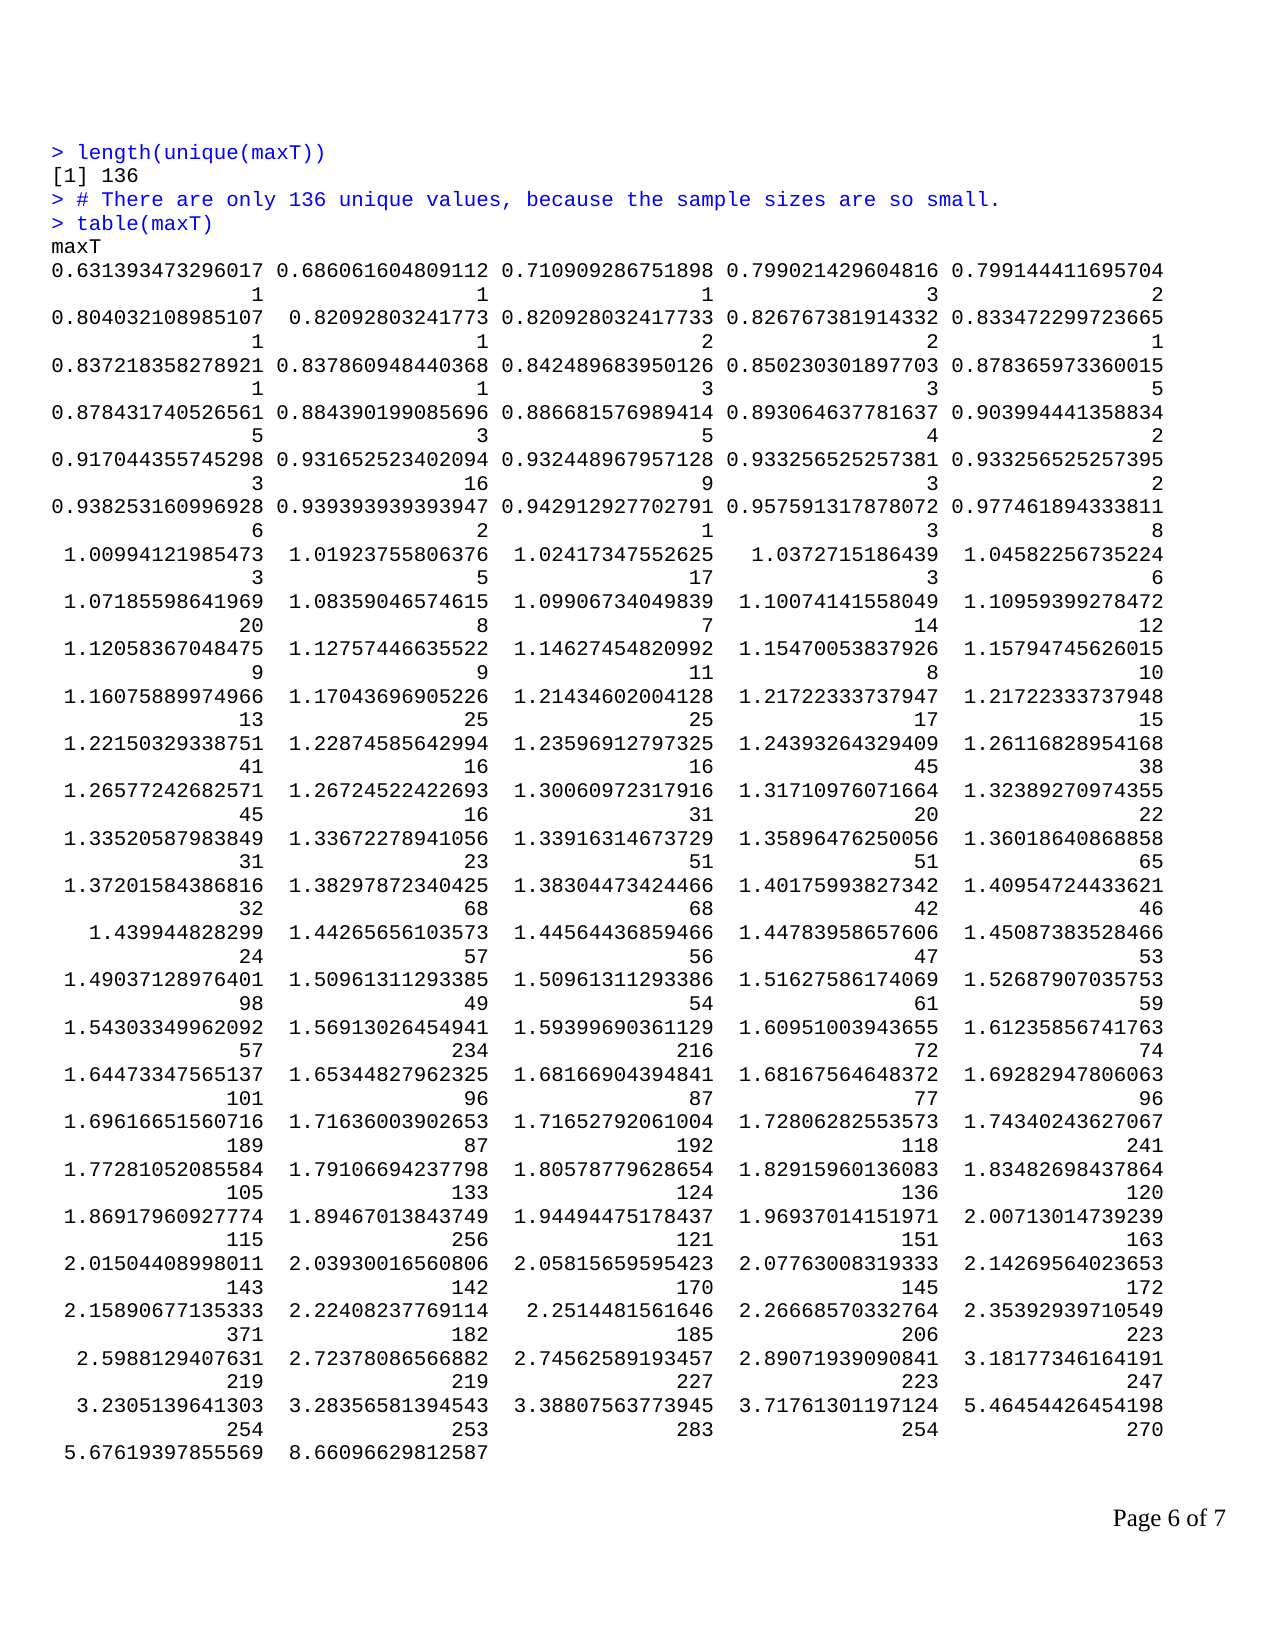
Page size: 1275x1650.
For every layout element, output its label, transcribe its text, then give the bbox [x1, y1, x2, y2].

text 2.01504408998011 2.03930016560806 2.05815659595423 2.07763008319333 2.14269564023653 [51, 1253, 1229, 1277]
text 1.26577242682571 1.26724522422693 1.30060972317916 1.31710976071664 1.32389270974355 [51, 780, 1229, 804]
text 1.69616651560716 1.71636003902653 1.71652792061004 1.72806282553573 1.74340243627067 [51, 1111, 1229, 1135]
text 219 219 227 223 247 [51, 1371, 1229, 1395]
text 0.804032108985107 0.82092803241773 0.820928032417733 0.826767381914332 0.833472299723665 [51, 307, 1229, 331]
text 0.631393473296017 0.686061604809112 0.710909286751898 0.799021429604816 0.799144411695704 [51, 260, 1229, 284]
text 1.33520587983849 1.33672278941056 1.33916314673729 1.35896476250056 1.36018640868858 [51, 827, 1229, 851]
text 98 49 54 61 59 [51, 993, 1229, 1017]
text 6 2 1 3 8 [51, 520, 1229, 544]
text 0.878431740526561 0.884390199085696 0.886681576989414 0.893064637781637 0.903994441358834 [51, 402, 1229, 426]
text 1.00994121985473 1.01923755806376 1.02417347552625 1.0372715186439 1.04582256735224 [51, 544, 1229, 567]
text 189 87 192 118 241 [51, 1135, 1229, 1158]
text 31 23 51 51 65 [51, 851, 1229, 875]
text 0.917044355745298 0.931652523402094 0.932448967957128 0.933256525257381 0.933256525257395 [51, 449, 1229, 473]
text 143 142 170 145 172 [51, 1277, 1229, 1300]
text 1.07185598641969 1.08359046574615 1.09906734049839 1.10074141558049 1.10959399278472 [51, 591, 1229, 615]
text 0.837218358278921 0.837860948440368 0.842489683950126 0.850230301897703 0.878365973360015 [51, 354, 1229, 378]
text 3 5 17 3 6 [51, 567, 1229, 591]
text 45 16 31 20 22 [51, 804, 1229, 827]
text 1.12058367048475 1.12757446635522 1.14627454820992 1.15470053837926 1.15794745626015 [51, 638, 1229, 662]
text 254 253 283 254 270 [51, 1419, 1229, 1442]
text 5.67619397855569 8.66096629812587 [51, 1442, 1229, 1466]
text 0.938253160996928 0.939393939393947 0.942912927702791 0.957591317878072 0.977461894333811 [51, 496, 1229, 520]
text 1 1 3 3 5 [51, 378, 1229, 402]
text 1.86917960927774 1.89467013843749 1.94494475178437 1.96937014151971 2.00713014739239 [51, 1206, 1229, 1229]
text 57 234 216 72 74 [51, 1040, 1229, 1064]
text 371 182 185 206 223 [51, 1324, 1229, 1348]
text > table(maxT) [51, 213, 1229, 236]
text 3 16 9 3 2 [51, 473, 1229, 496]
text 1 1 1 3 2 [51, 284, 1229, 307]
text 13 25 25 17 15 [51, 709, 1229, 733]
text 115 256 121 151 163 [51, 1229, 1229, 1253]
text 32 68 68 42 46 [51, 898, 1229, 922]
text 9 9 11 8 10 [51, 662, 1229, 686]
text 1.49037128976401 1.50961311293385 1.50961311293386 1.51627586174069 1.52687907035753 [51, 969, 1229, 993]
text [1] 136 [51, 165, 1229, 189]
text maxT [51, 236, 1229, 260]
text 1.64473347565137 1.65344827962325 1.68166904394841 1.68167564648372 1.69282947806063 [51, 1064, 1229, 1088]
text 1.22150329338751 1.22874585642994 1.23596912797325 1.24393264329409 1.26116828954168 [51, 733, 1229, 757]
text 1.439944828299 1.44265656103573 1.44564436859466 1.44783958657606 1.45087383528466 [51, 922, 1229, 946]
text 1.37201584386816 1.38297872340425 1.38304473424466 1.40175993827342 1.40954724433621 [51, 875, 1229, 898]
text 3.2305139641303 3.28356581394543 3.38807563773945 3.71761301197124 5.46454426454198 [51, 1395, 1229, 1419]
text 24 57 56 47 53 [51, 946, 1229, 969]
text 105 133 124 136 120 [51, 1182, 1229, 1206]
text 5 3 5 4 2 [51, 426, 1229, 449]
text > # There are only 136 unique values, because the sample sizes are so small. [51, 189, 1229, 213]
text 2.5988129407631 2.72378086566882 2.74562589193457 2.89071939090841 3.18177346164191 [51, 1348, 1229, 1371]
text 20 8 7 14 12 [51, 615, 1229, 638]
text > length(unique(maxT)) [51, 142, 1229, 165]
text 1 1 2 2 1 [51, 331, 1229, 354]
text 1.77281052085584 1.79106694237798 1.80578779628654 1.82915960136083 1.83482698437864 [51, 1158, 1229, 1182]
text 101 96 87 77 96 [51, 1088, 1229, 1111]
text 2.15890677135333 2.22408237769114 2.2514481561646 2.26668570332764 2.35392939710549 [51, 1300, 1229, 1324]
text 41 16 16 45 38 [51, 757, 1229, 780]
text 1.54303349962092 1.56913026454941 1.59399690361129 1.60951003943655 1.61235856741763 [51, 1017, 1229, 1040]
text 1.16075889974966 1.17043696905226 1.21434602004128 1.21722333737947 1.21722333737948 [51, 686, 1229, 709]
